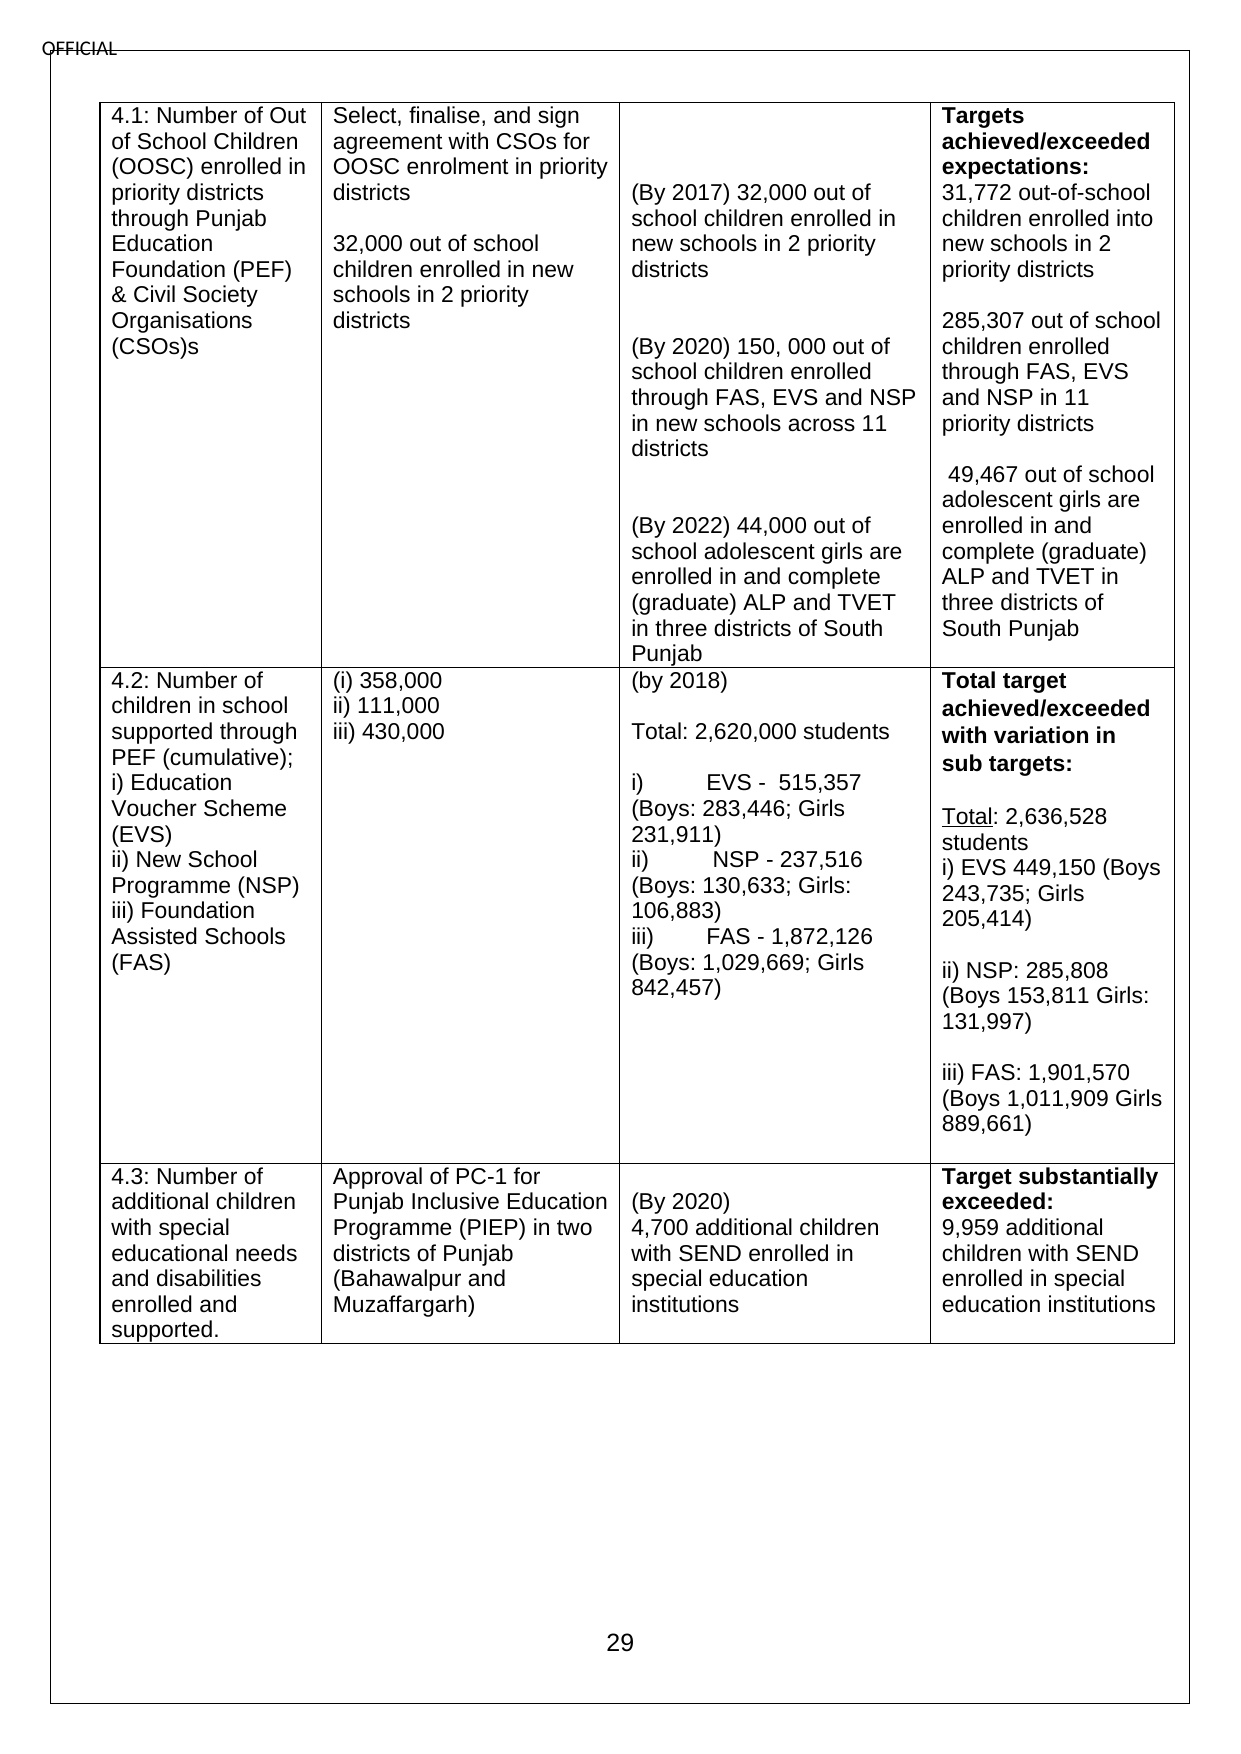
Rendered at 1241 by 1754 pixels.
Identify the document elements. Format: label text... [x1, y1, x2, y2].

table_cell 4.2: Number of children in school supported through PEF (cumulative); i) Education Voucher Scheme (EVS) ii) New School Programme (NSP) iii) Foundation Assisted Schools (FAS) [101, 668, 321, 1162]
table_cell Total target achieved/exceeded with variation in sub targets: Total: 2,636,528 students i) EVS 449,150 (Boys 243,735; Girls 205,414) ii) NSP: 285,808 (Boys 153,811 Girls: 131,997) iii) FAS: 1,901,570 (Boys 1,011,909 Girls 889,661) [931, 668, 1174, 1162]
table_cell 4.3: Number of additional children with special educational needs and disabilities enrolled and supported. [101, 1164, 321, 1343]
table_cell (by 2018) Total: 2,620,000 students i) EVS - 515,357 (Boys: 283,446; Girls 231,911) ii) NSP - 237,516 (Boys: 130,633; Girls: 106,883) iii) FAS - 1,872,126 (Boys: 1,029,669; Girls 842,457) [620, 668, 930, 1162]
table_cell (By 2017) 32,000 out of school children enrolled in new schools in 2 priority districts (By 2020) 150, 000 out of school children enrolled through FAS, EVS and NSP in new schools across 11 districts (By 2022) 44,000 out of school adolescent girls are enrolled in and complete (graduate) ALP and TVET in three districts of South Punjab [620, 103, 930, 667]
table_cell (By 2020) 4,700 additional children with SEND enrolled in special education institutions [620, 1164, 930, 1343]
table_cell Approval of PC-1 for Punjab Inclusive Education Programme (PIEP) in two districts of Punjab (Bahawalpur and Muzaffargarh) [322, 1164, 619, 1343]
table_cell Select, finalise, and sign agreement with CSOs for OOSC enrolment in priority districts 32,000 out of school children enrolled in new schools in 2 priority districts [322, 103, 619, 667]
table_cell Target substantially exceeded: 9,959 additional children with SEND enrolled in special education institutions [931, 1164, 1174, 1343]
table_cell Targets achieved/exceeded expectations: 31,772 out-of-school children enrolled into new schools in 2 priority districts 285,307 out of school children enrolled through FAS, EVS and NSP in 11 priority districts 49,467 out of school adolescent girls are enrolled in and complete (graduate) ALP and TVET in three districts of South Punjab [931, 103, 1174, 667]
table_cell (i) 358,000 ii) 111,000 iii) 430,000 [322, 668, 619, 1162]
table_cell 4.1: Number of Out of School Children (OOSC) enrolled in priority districts through Punjab Education Foundation (PEF) & Civil Society Organisations (CSOs)s [101, 103, 321, 667]
